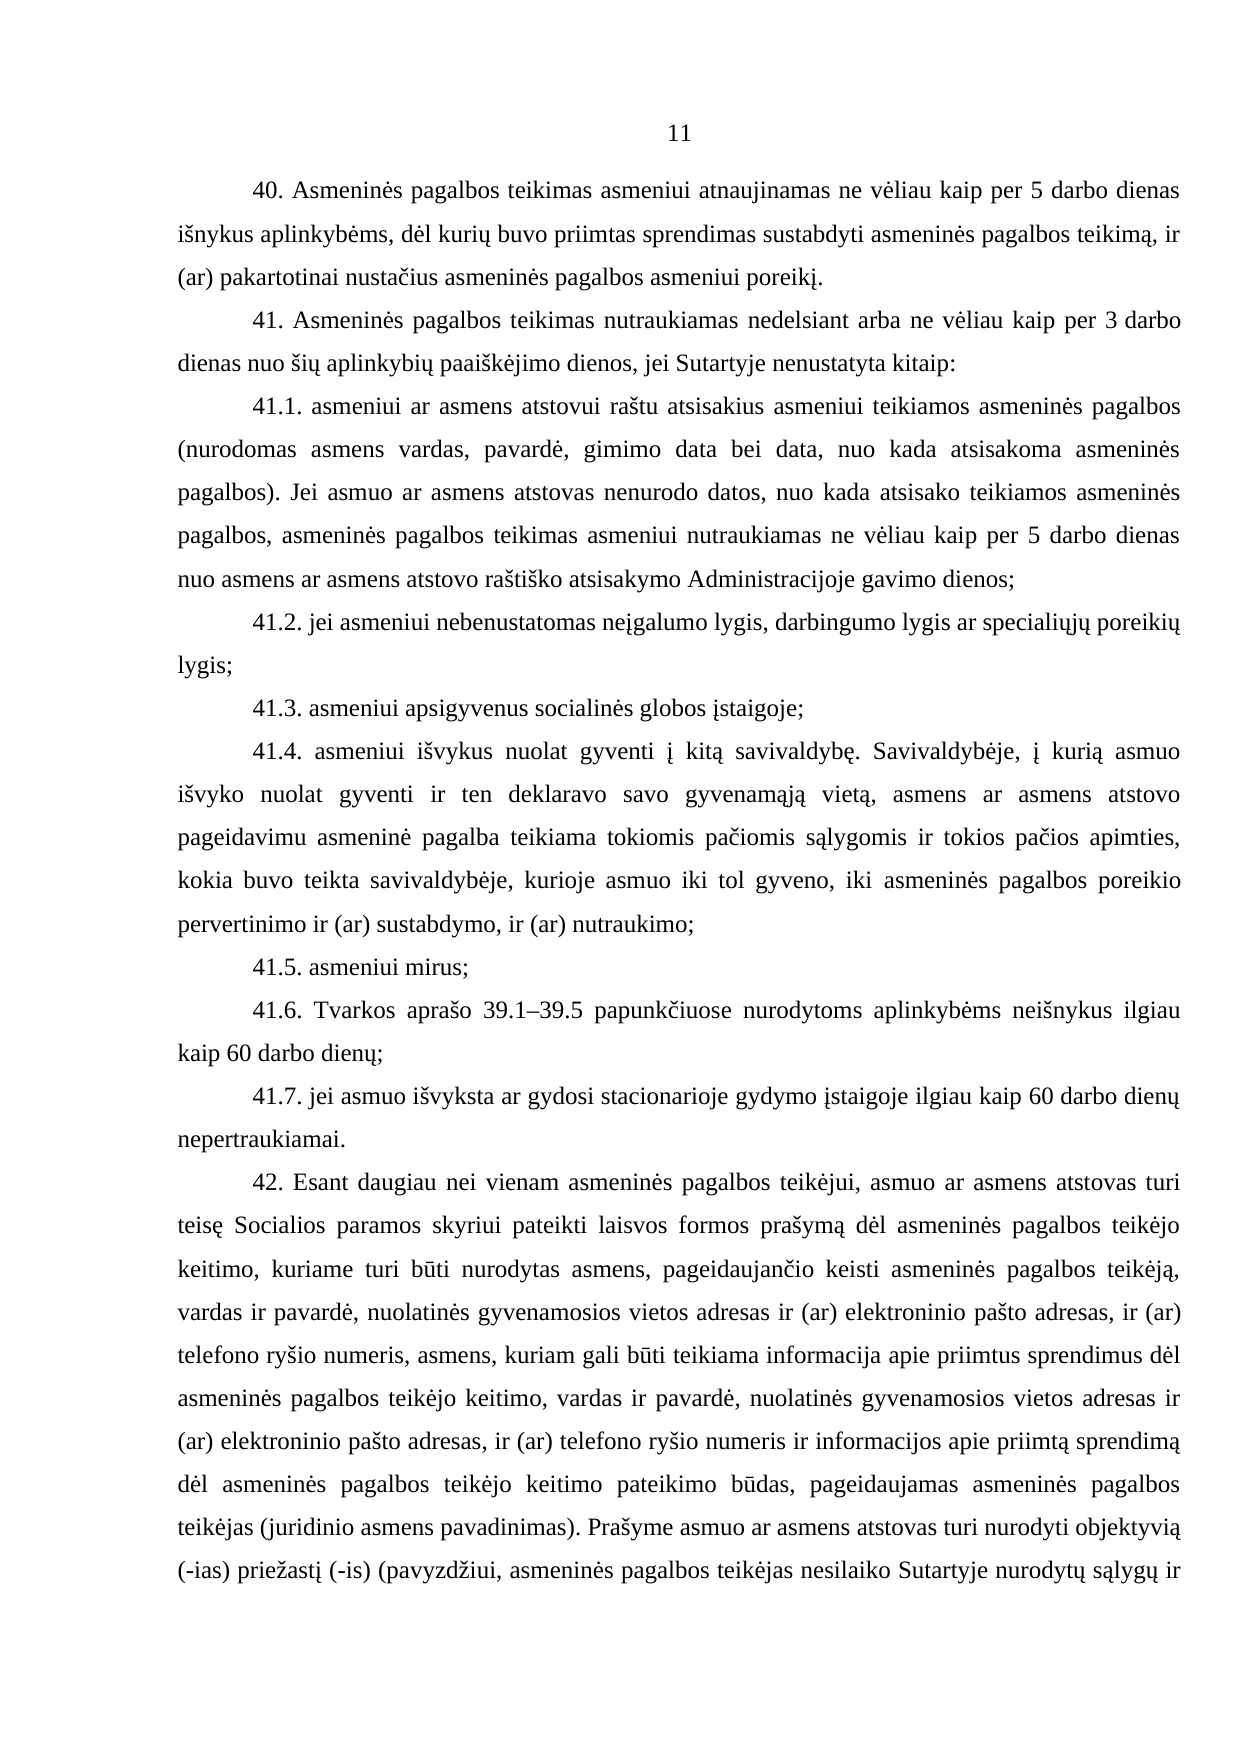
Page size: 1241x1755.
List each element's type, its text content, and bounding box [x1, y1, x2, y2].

text 41.3. asmeniui apsigyvenus socialinės globos įstaigoje; [177, 693, 1181, 722]
text 40. Asmeninės pagalbos teikimas asmeniui atnaujinamas ne vėliau kaip per 5 darbo dienas išnykus aplinkybėms, dėl kurių buvo priimtas sprendimas sustabdyti asmeninės pagalbos teikimą, ir (ar) pakartotinai nustačius asmeninės pagalbos asmeniui poreikį. [177, 176, 1181, 291]
text 41.6. Tvarkos aprašo 39.1–39.5 papunkčiuose nurodytoms aplinkybėms neišnykus ilgiau kaip 60 darbo dienų; [177, 995, 1181, 1067]
text 41.5. asmeniui mirus; [177, 952, 1181, 981]
text 41.4. asmeniui išvykus nuolat gyventi į kitą savivaldybę. Savivaldybėje, į kurią asmuo išvyko nuolat gyventi ir ten deklaravo savo gyvenamąją vietą, asmens ar asmens atstovo pageidavimu asmeninė pagalba teikiama tokiomis pačiomis sąlygomis ir tokios pačios apimties, kokia buvo teikta savivaldybėje, kurioje asmuo iki tol gyveno, iki asmeninės pagalbos poreikio pervertinimo ir (ar) sustabdymo, ir (ar) nutraukimo; [177, 736, 1181, 937]
text 42. Esant daugiau nei vienam asmeninės pagalbos teikėjui, asmuo ar asmens atstovas turi teisę Socialios paramos skyriui pateikti laisvos formos prašymą dėl asmeninės pagalbos teikėjo keitimo, kuriame turi būti nurodytas asmens, pageidaujančio keisti asmeninės pagalbos teikėją, vardas ir pavardė, nuolatinės gyvenamosios vietos adresas ir (ar) elektroninio pašto adresas, ir (ar) telefono ryšio numeris, asmens, kuriam gali būti teikiama informacija apie priimtus sprendimus dėl asmeninės pagalbos teikėjo keitimo, vardas ir pavardė, nuolatinės gyvenamosios vietos adresas ir (ar) elektroninio pašto adresas, ir (ar) telefono ryšio numeris ir informacijos apie priimtą sprendimą dėl asmeninės pagalbos teikėjo keitimo pateikimo būdas, pageidaujamas asmeninės pagalbos teikėjas (juridinio asmens pavadinimas). Prašyme asmuo ar asmens atstovas turi nurodyti objektyvią (-ias) priežastį (-is) (pavyzdžiui, asmeninės pagalbos teikėjas nesilaiko Sutartyje nurodytų sąlygų ir [177, 1167, 1181, 1584]
text 41. Asmeninės pagalbos teikimas nutraukiamas nedelsiant arba ne vėliau kaip per 3 darbo dienas nuo šių aplinkybių paaiškėjimo dienos, jei Sutartyje nenustatyta kitaip: [177, 305, 1181, 377]
text 41.2. jei asmeniui nebenustatomas neįgalumo lygis, darbingumo lygis ar specialiųjų poreikių lygis; [177, 607, 1181, 679]
text 41.1. asmeniui ar asmens atstovui raštu atsisakius asmeniui teikiamos asmeninės pagalbos (nurodomas asmens vardas, pavardė, gimimo data bei data, nuo kada atsisakoma asmeninės pagalbos). Jei asmuo ar asmens atstovas nenurodo datos, nuo kada atsisako teikiamos asmeninės pagalbos, asmeninės pagalbos teikimas asmeniui nutraukiamas ne vėliau kaip per 5 darbo dienas nuo asmens ar asmens atstovo raštiško atsisakymo Administracijoje gavimo dienos; [177, 391, 1181, 592]
text 41.7. jei asmuo išvyksta ar gydosi stacionarioje gydymo įstaigoje ilgiau kaip 60 darbo dienų nepertraukiamai. [177, 1081, 1181, 1153]
